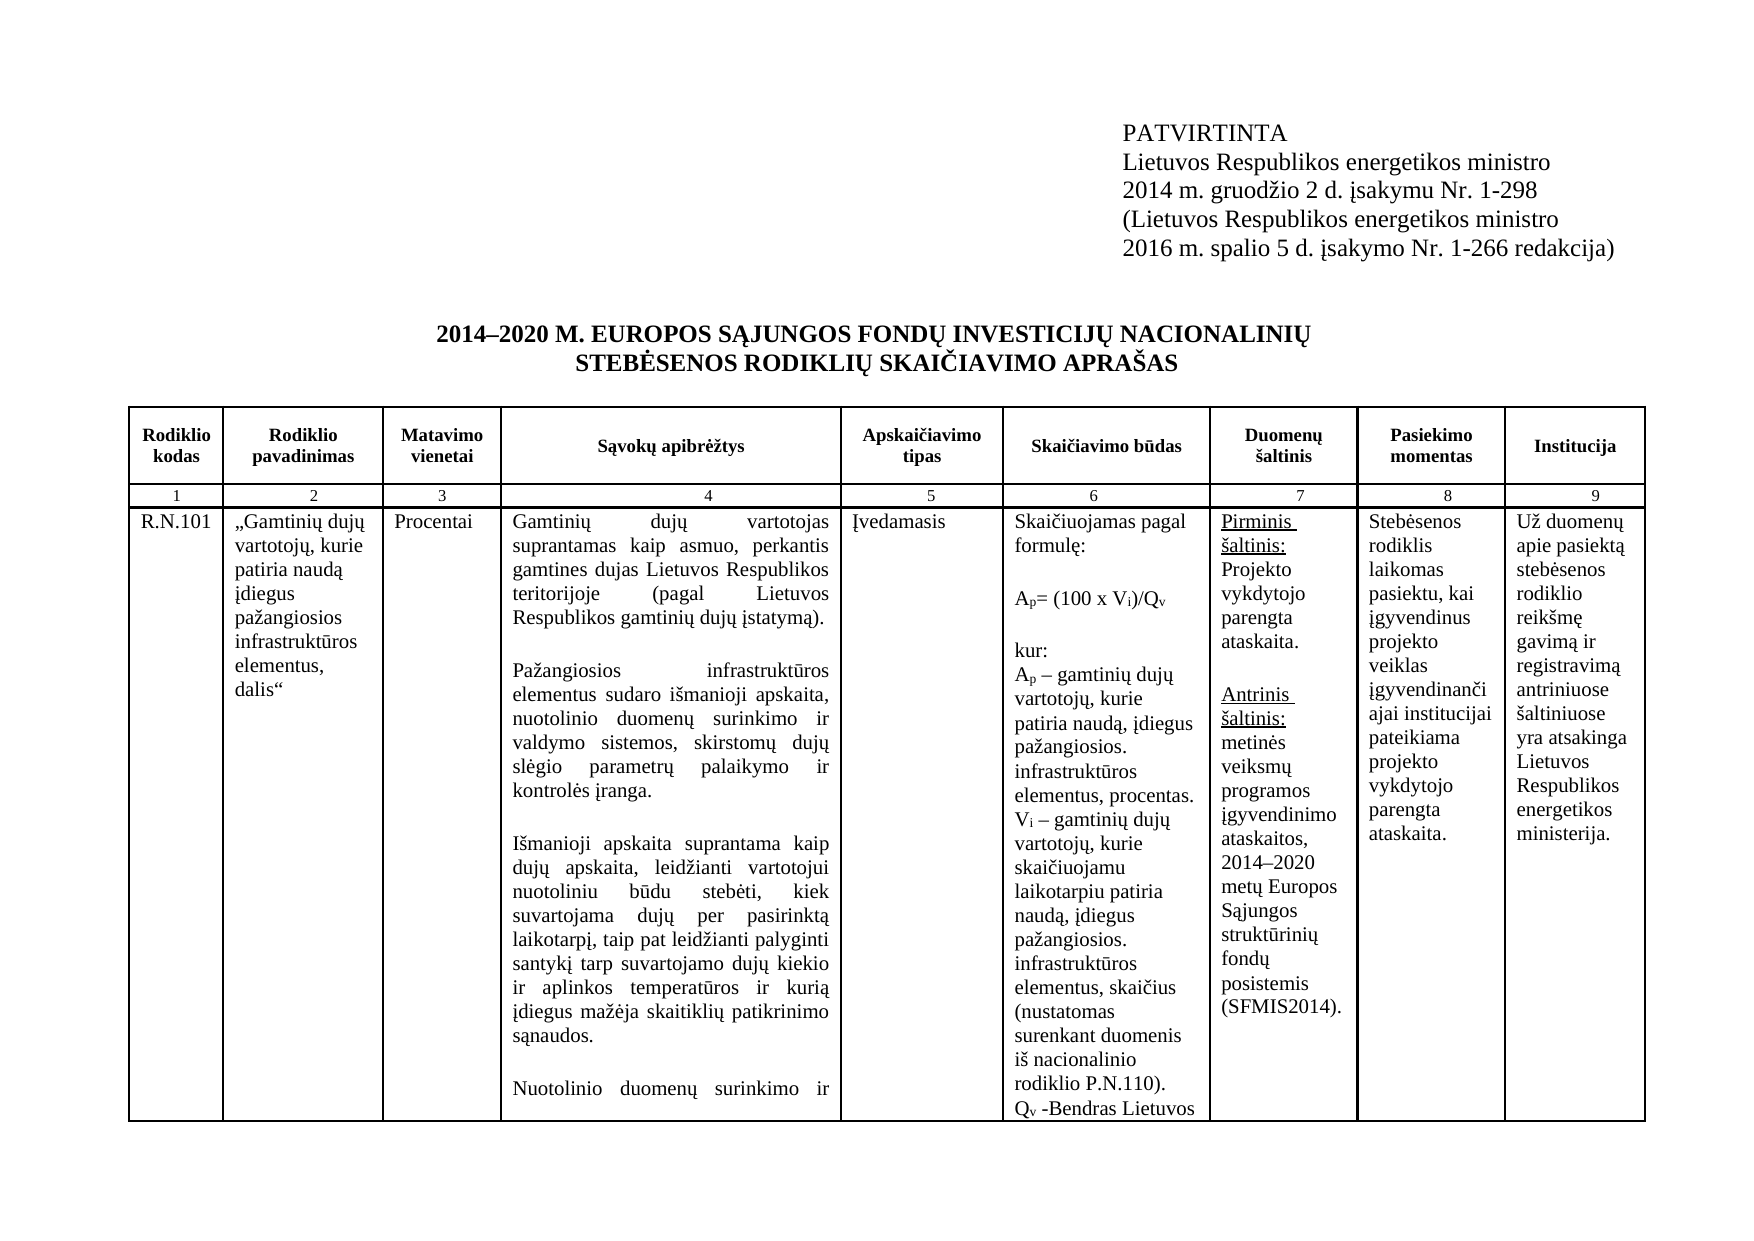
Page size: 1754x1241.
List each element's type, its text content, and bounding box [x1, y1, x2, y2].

text (Lietuvos Respublikos energetikos ministro 2016 m. spalio 5 d. įsakymo Nr. 1-266 redakcija) [1122, 204, 1636, 262]
table_cell 3 [384, 485, 500, 506]
text STEBĖSENOS RODIKLIŲ SKAIČIAVIMO APRAŠAS [118, 348, 1636, 377]
table_header Institucija [1506, 408, 1644, 483]
table_header Skaičiavimo būdas [1004, 408, 1209, 483]
table_cell 1 [130, 485, 222, 506]
table_header Rodiklio kodas [130, 408, 222, 483]
table_cell Skaičiuojamas pagal formulę: Ap= (100 x Vi)/Qv kur: Ap – gamtinių dujų vartotojų, kurie patiria naudą, įdiegus pažangiosios. infrastruktūros elementus, procentas. Vi – gamtinių dujų vartotojų, kurie skaičiuojamu laikotarpiu patiria naudą, įdiegus pažangiosios. infrastruktūros elementus, skaičius (nustatomas surenkant duomenis iš nacionalinio rodiklio P.N.110). Qv -Bendras Lietuvos [1004, 509, 1209, 1119]
table_header Pasiekimo momentas [1359, 408, 1504, 483]
text PATVIRTINTA Lietuvos Respublikos energetikos ministro 2014 m. gruodžio 2 d. įsakymu Nr. 1-298 [1122, 118, 1636, 204]
table_cell 6 [1004, 485, 1209, 506]
table_header Matavimo vienetai [384, 408, 500, 483]
table_cell 9 [1506, 485, 1644, 506]
text 2014–2020 M. EUROPOS SĄJUNGOS FONDŲ INVESTICIJŲ NACIONALINIŲ [118, 319, 1636, 348]
table_cell „Gamtinių dujų vartotojų, kurie patiria naudą įdiegus pažangiosios infrastruktūros elementus, dalis“ [224, 509, 382, 1119]
table_cell Už duomenų apie pasiektą stebėsenos rodiklio reikšmę gavimą ir registravimą antriniuose šaltiniuose yra atsakinga Lietuvos Respublikos energetikos ministerija. [1506, 509, 1644, 1119]
table_cell 8 [1359, 485, 1504, 506]
table_cell 2 [224, 485, 382, 506]
table_cell 4 [502, 485, 840, 506]
table_header Duomenų šaltinis [1211, 408, 1356, 483]
table_cell R.N.101 [130, 509, 222, 1119]
table_header Apskaičiavimo tipas [842, 408, 1002, 483]
table_cell Pirminis šaltinis: Projekto vykdytojo parengta ataskaita. Antrinis šaltinis: metinės veiksmų programos įgyvendinimo ataskaitos, 2014–2020 metų Europos Sąjungos struktūrinių fondų posistemis (SFMIS2014). [1211, 509, 1356, 1119]
table_cell Įvedamasis [842, 509, 1002, 1119]
table_cell 7 [1211, 485, 1356, 506]
table_cell Procentai [384, 509, 500, 1119]
table_cell Stebėsenos rodiklis laikomas pasiektu, kai įgyvendinus projekto veiklas įgyvendinančiajai institucijai pateikiama projekto vykdytojo parengta ataskaita. [1359, 509, 1504, 1119]
table_header Rodiklio pavadinimas [224, 408, 382, 483]
table_cell 5 [842, 485, 1002, 506]
table_cell Gamtinių dujų vartotojas suprantamas kaip asmuo, perkantis gamtines dujas Lietuvos Respublikos teritorijoje (pagal Lietuvos Respublikos gamtinių dujų įstatymą). Pažangiosios infrastruktūros elementus sudaro išmanioji apskaita, nuotolinio duomenų surinkimo ir valdymo sistemos, skirstomų dujų slėgio parametrų palaikymo ir kontrolės įranga. Išmanioji apskaita suprantama kaip dujų apskaita, leidžianti vartotojui nuotoliniu būdu stebėti, kiek suvartojama dujų per pasirinktą laikotarpį, taip pat leidžianti palyginti santykį tarp suvartojamo dujų kiekio ir aplinkos temperatūros ir kurią įdiegus mažėja skaitiklių patikrinimo sąnaudos. Nuotolinio duomenų surinkimo ir [502, 509, 840, 1119]
table_header Sąvokų apibrėžtys [502, 408, 840, 483]
